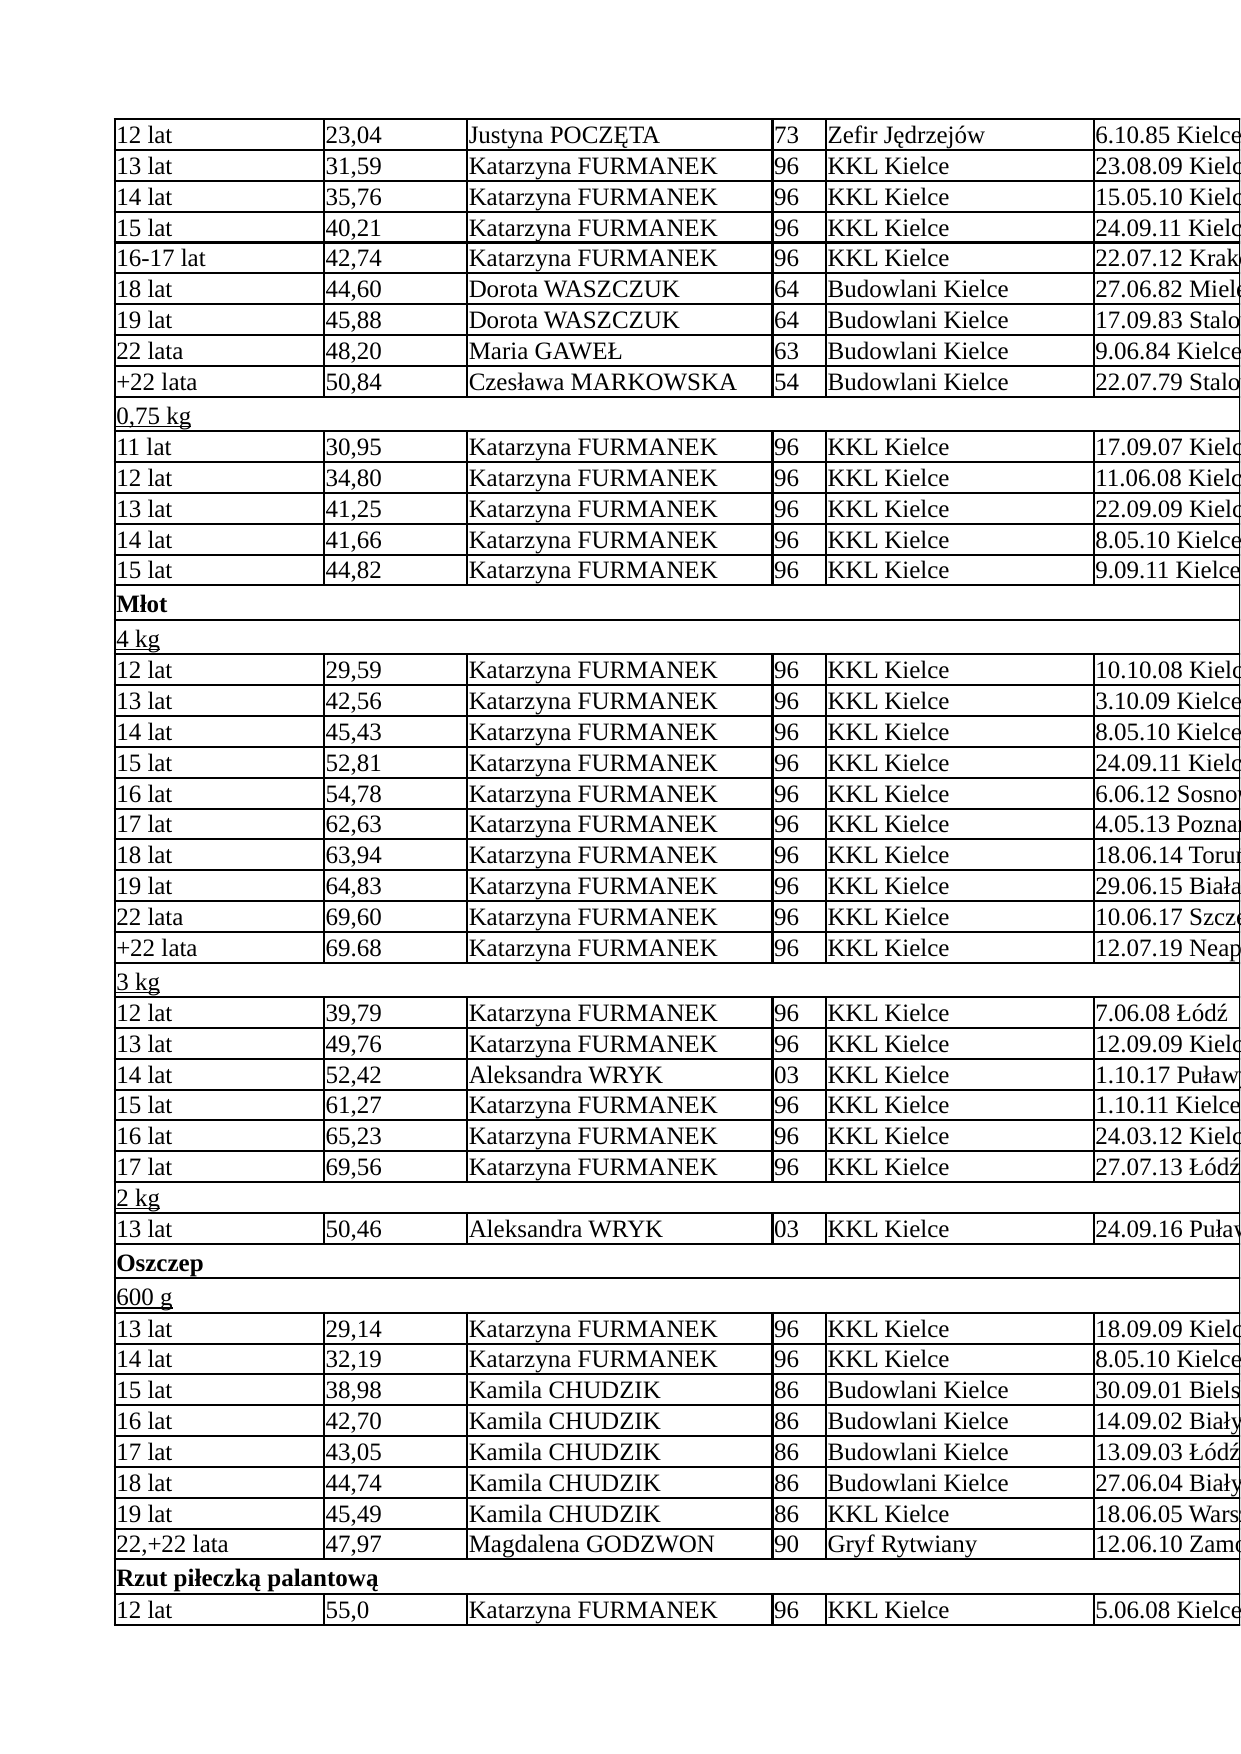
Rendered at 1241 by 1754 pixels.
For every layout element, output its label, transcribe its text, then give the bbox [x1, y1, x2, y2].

table_cell 50,84 [325, 367, 466, 396]
table_cell 22.07.79 Stalowa Wola [1095, 367, 1239, 396]
table_cell 17 lat [116, 1152, 323, 1181]
table_cell 49,76 [325, 1029, 466, 1058]
table_cell Aleksandra WRYK [468, 1060, 771, 1088]
table_cell 12.06.10 Zamość [1095, 1530, 1239, 1558]
table_cell 6.10.85 Kielce [1095, 120, 1239, 149]
table_cell KKL Kielce [827, 1029, 1093, 1058]
table_cell 12 lat [116, 120, 323, 149]
table_cell 63,94 [325, 840, 466, 869]
table_cell Dorota WASZCZUK [468, 305, 771, 334]
table_cell 13 lat [116, 494, 323, 523]
table_cell KKL Kielce [827, 1595, 1093, 1624]
table_cell 13 lat [116, 1029, 323, 1058]
table_cell KKL Kielce [827, 1121, 1093, 1150]
table_cell 8.05.10 Kielce [1095, 717, 1239, 746]
table_cell 54 [774, 367, 825, 396]
table_cell Katarzyna FURMANEK [468, 1152, 771, 1181]
table_cell 23.08.09 Kielce [1095, 151, 1239, 180]
table_cell 50,46 [325, 1214, 466, 1243]
table_cell 16 lat [116, 1406, 323, 1435]
table_cell KKL Kielce [827, 998, 1093, 1027]
table_cell 17 lat [116, 1437, 323, 1466]
table_cell 18 lat [116, 840, 323, 869]
table_cell 29.06.15 Biała Podlaska [1095, 871, 1239, 900]
table_cell 14 lat [116, 717, 323, 746]
table_cell 12 lat [116, 1595, 323, 1624]
table_cell 12.09.09 Kielce [1095, 1029, 1239, 1058]
table_cell KKL Kielce [827, 1091, 1093, 1119]
table_cell 13 lat [116, 686, 323, 715]
table_cell 15 lat [116, 1091, 323, 1119]
table_cell 52,42 [325, 1060, 466, 1088]
table_cell Katarzyna FURMANEK [468, 1029, 771, 1058]
table_cell Dorota WASZCZUK [468, 274, 771, 303]
table_cell 8.05.10 Kielce [1095, 525, 1239, 553]
table_cell 90 [774, 1530, 825, 1558]
table_cell 86 [774, 1375, 825, 1404]
table_cell Katarzyna FURMANEK [468, 686, 771, 715]
table_cell 64 [774, 305, 825, 334]
table_cell Aleksandra WRYK [468, 1214, 771, 1243]
table_cell 43,05 [325, 1437, 466, 1466]
table_cell Katarzyna FURMANEK [468, 717, 771, 746]
table_cell KKL Kielce [827, 525, 1093, 553]
table_cell 35,76 [325, 182, 466, 211]
table_cell Katarzyna FURMANEK [468, 810, 771, 838]
table_cell Kamila CHUDZIK [468, 1468, 771, 1497]
table_cell 03 [774, 1214, 825, 1243]
table_cell 48,20 [325, 336, 466, 365]
table_cell 42,70 [325, 1406, 466, 1435]
table_cell Katarzyna FURMANEK [468, 182, 771, 211]
table_cell 22,+22 lata [116, 1530, 323, 1558]
table_cell 14 lat [116, 182, 323, 211]
table_cell 96 [774, 779, 825, 807]
table_cell 96 [774, 1121, 825, 1150]
table_cell 69,56 [325, 1152, 466, 1181]
table_cell Katarzyna FURMANEK [468, 1345, 771, 1373]
table_cell Budowlani Kielce [827, 274, 1093, 303]
table_cell 69,60 [325, 902, 466, 931]
table_cell 3 kg [116, 964, 1239, 996]
table_cell 96 [774, 151, 825, 180]
table_cell 0,75 kg [116, 398, 1239, 430]
table_cell Katarzyna FURMANEK [468, 244, 771, 272]
table_cell 40,21 [325, 213, 466, 241]
table_cell 03 [774, 1060, 825, 1088]
table_cell 3.10.09 Kielce [1095, 686, 1239, 715]
table_cell 13 lat [116, 151, 323, 180]
table_cell 45,43 [325, 717, 466, 746]
table_cell 15 lat [116, 748, 323, 777]
table_cell Kamila CHUDZIK [468, 1499, 771, 1527]
table_cell 38,98 [325, 1375, 466, 1404]
table_cell KKL Kielce [827, 1152, 1093, 1181]
table_cell Katarzyna FURMANEK [468, 1595, 771, 1624]
table_cell 96 [774, 998, 825, 1027]
table_cell 17.09.07 Kielce [1095, 432, 1239, 461]
table_cell 62,63 [325, 810, 466, 838]
table_cell 16 lat [116, 1121, 323, 1150]
table_cell 96 [774, 748, 825, 777]
table_cell Gryf Rytwiany [827, 1530, 1093, 1558]
table_cell 32,19 [325, 1345, 466, 1373]
table_cell Katarzyna FURMANEK [468, 840, 771, 869]
table_cell 600 g [116, 1279, 1239, 1312]
table_cell 96 [774, 213, 825, 241]
table_cell 86 [774, 1406, 825, 1435]
table_cell Maria GAWEŁ [468, 336, 771, 365]
table_cell Kamila CHUDZIK [468, 1375, 771, 1404]
table_cell 54,78 [325, 779, 466, 807]
table_cell 1.10.11 Kielce [1095, 1091, 1239, 1119]
table_cell Rzut piłeczką palantową [116, 1560, 1239, 1593]
table_cell 27.07.13 Łódź [1095, 1152, 1239, 1181]
table_cell 14 lat [116, 525, 323, 553]
table_cell 42,56 [325, 686, 466, 715]
table_cell 13 lat [116, 1314, 323, 1342]
table_cell 73 [774, 120, 825, 149]
table_cell 86 [774, 1468, 825, 1497]
table_cell 18.06.05 Warszawa [1095, 1499, 1239, 1527]
table_cell 11 lat [116, 432, 323, 461]
table_cell Katarzyna FURMANEK [468, 655, 771, 684]
table_cell 16 lat [116, 779, 323, 807]
table_cell 6.06.12 Sosnowiec [1095, 779, 1239, 807]
table_cell 44,82 [325, 556, 466, 584]
table_cell 13.09.03 Łódź [1095, 1437, 1239, 1466]
table_cell KKL Kielce [827, 902, 1093, 931]
table_cell 22 lata [116, 336, 323, 365]
table_cell KKL Kielce [827, 1314, 1093, 1342]
table_cell Katarzyna FURMANEK [468, 494, 771, 523]
table_cell 29,14 [325, 1314, 466, 1342]
table_cell 96 [774, 1345, 825, 1373]
table_cell 22 lata [116, 902, 323, 931]
table_cell Katarzyna FURMANEK [468, 902, 771, 931]
table_cell KKL Kielce [827, 810, 1093, 838]
table_cell 41,25 [325, 494, 466, 523]
table_cell 30.09.01 Bielsko-Biała [1095, 1375, 1239, 1404]
table_cell 19 lat [116, 305, 323, 334]
table_cell KKL Kielce [827, 686, 1093, 715]
table_cell KKL Kielce [827, 151, 1093, 180]
table_cell Katarzyna FURMANEK [468, 1314, 771, 1342]
table_cell 10.10.08 Kielce [1095, 655, 1239, 684]
table_cell 41,66 [325, 525, 466, 553]
table_cell Katarzyna FURMANEK [468, 525, 771, 553]
table_cell KKL Kielce [827, 463, 1093, 492]
table_cell 9.06.84 Kielce [1095, 336, 1239, 365]
table_cell Budowlani Kielce [827, 367, 1093, 396]
table_cell KKL Kielce [827, 244, 1093, 272]
table_cell 8.05.10 Kielce [1095, 1345, 1239, 1373]
table_cell 30,95 [325, 432, 466, 461]
table_cell 64,83 [325, 871, 466, 900]
table_cell +22 lata [116, 933, 323, 962]
table_cell Zefir Jędrzejów [827, 120, 1093, 149]
table_cell Katarzyna FURMANEK [468, 556, 771, 584]
table_cell 31,59 [325, 151, 466, 180]
table_cell 11.06.08 Kielce [1095, 463, 1239, 492]
table_cell 22.09.09 Kielce [1095, 494, 1239, 523]
table_cell 18 lat [116, 1468, 323, 1497]
table_cell Katarzyna FURMANEK [468, 998, 771, 1027]
table_cell KKL Kielce [827, 717, 1093, 746]
table_cell Katarzyna FURMANEK [468, 463, 771, 492]
table_cell Katarzyna FURMANEK [468, 748, 771, 777]
table_cell KKL Kielce [827, 871, 1093, 900]
table_cell 96 [774, 1595, 825, 1624]
table_cell 24.09.11 Kielce [1095, 748, 1239, 777]
table_cell 96 [774, 182, 825, 211]
table_cell 14.09.02 Białystok [1095, 1406, 1239, 1435]
table_cell 63 [774, 336, 825, 365]
table_cell KKL Kielce [827, 182, 1093, 211]
table_cell 96 [774, 525, 825, 553]
table_cell 10.06.17 Szczecin [1095, 902, 1239, 931]
table_cell 16-17 lat [116, 244, 323, 272]
table_cell 17.09.83 Stalowa Wola [1095, 305, 1239, 334]
table_cell 96 [774, 810, 825, 838]
table_cell KKL Kielce [827, 655, 1093, 684]
table_cell Młot [116, 586, 1239, 619]
table_cell Katarzyna FURMANEK [468, 432, 771, 461]
table_cell Kamila CHUDZIK [468, 1437, 771, 1466]
table_cell 29,59 [325, 655, 466, 684]
table_cell 96 [774, 244, 825, 272]
table_cell 69,68 [325, 933, 466, 962]
table_cell 22.07.12 Kraków [1095, 244, 1239, 272]
table_cell KKL Kielce [827, 432, 1093, 461]
table_cell 18.06.14 Toruń [1095, 840, 1239, 869]
table_cell 39,79 [325, 998, 466, 1027]
table_cell 7.06.08 Łódź [1095, 998, 1239, 1027]
table_cell KKL Kielce [827, 213, 1093, 241]
table_cell KKL Kielce [827, 1214, 1093, 1243]
table_cell KKL Kielce [827, 933, 1093, 962]
table_cell 19 lat [116, 871, 323, 900]
table_cell Katarzyna FURMANEK [468, 779, 771, 807]
table_cell 42,74 [325, 244, 466, 272]
table_cell Katarzyna FURMANEK [468, 871, 771, 900]
table_cell KKL Kielce [827, 1060, 1093, 1088]
table_cell 15 lat [116, 556, 323, 584]
table_cell Budowlani Kielce [827, 1375, 1093, 1404]
table_cell 23,04 [325, 120, 466, 149]
table_cell 96 [774, 871, 825, 900]
table_cell 44,74 [325, 1468, 466, 1497]
table_cell 13 lat [116, 1214, 323, 1243]
table_cell 4 kg [116, 621, 1239, 653]
table_cell Budowlani Kielce [827, 305, 1093, 334]
table_cell Oszczep [116, 1245, 1239, 1277]
table_cell Katarzyna FURMANEK [468, 213, 771, 241]
table_cell 18.09.09 Kielce [1095, 1314, 1239, 1342]
table_cell 52,81 [325, 748, 466, 777]
table_cell 86 [774, 1499, 825, 1527]
table_cell 45,88 [325, 305, 466, 334]
table_cell KKL Kielce [827, 1345, 1093, 1373]
table_cell 96 [774, 1029, 825, 1058]
table_cell Budowlani Kielce [827, 336, 1093, 365]
table_cell 24.03.12 Kielce [1095, 1121, 1239, 1150]
table_cell 12 lat [116, 998, 323, 1027]
table_cell 96 [774, 556, 825, 584]
table_cell KKL Kielce [827, 494, 1093, 523]
table_cell 27.06.04 Białystok [1095, 1468, 1239, 1497]
table_cell 14 lat [116, 1345, 323, 1373]
table_cell 5.06.08 Kielce [1095, 1595, 1239, 1624]
table_cell 12 lat [116, 655, 323, 684]
table_cell 18 lat [116, 274, 323, 303]
table_cell 86 [774, 1437, 825, 1466]
table_cell 19 lat [116, 1499, 323, 1527]
table_cell 9.09.11 Kielce [1095, 556, 1239, 584]
table_cell Katarzyna FURMANEK [468, 151, 771, 180]
table_cell KKL Kielce [827, 840, 1093, 869]
table_cell 96 [774, 1091, 825, 1119]
table_cell Czesława MARKOWSKA [468, 367, 771, 396]
table_cell 24.09.16 Puławy [1095, 1214, 1239, 1243]
table_cell 96 [774, 902, 825, 931]
table_cell 96 [774, 1314, 825, 1342]
table_cell 12.07.19 Neapol (Włochy) [1095, 933, 1239, 962]
table_cell Katarzyna FURMANEK [468, 1091, 771, 1119]
table_cell KKL Kielce [827, 1499, 1093, 1527]
table_cell Kamila CHUDZIK [468, 1406, 771, 1435]
table_cell 34,80 [325, 463, 466, 492]
table_cell 65,23 [325, 1121, 466, 1150]
table_cell 17 lat [116, 810, 323, 838]
table_cell 15 lat [116, 1375, 323, 1404]
table_cell 96 [774, 840, 825, 869]
table_cell Budowlani Kielce [827, 1468, 1093, 1497]
table_cell 14 lat [116, 1060, 323, 1088]
table_cell 15 lat [116, 213, 323, 241]
table_cell 27.06.82 Mielec [1095, 274, 1239, 303]
table_cell Budowlani Kielce [827, 1406, 1093, 1435]
table_cell 96 [774, 686, 825, 715]
table_cell 4.05.13 Poznań [1095, 810, 1239, 838]
table_cell Katarzyna FURMANEK [468, 933, 771, 962]
table_cell 1.10.17 Puławy [1095, 1060, 1239, 1088]
table_cell 96 [774, 463, 825, 492]
table_cell KKL Kielce [827, 748, 1093, 777]
table_cell +22 lata [116, 367, 323, 396]
table_cell 96 [774, 933, 825, 962]
table_cell 55,0 [325, 1595, 466, 1624]
table_cell KKL Kielce [827, 779, 1093, 807]
table_cell 64 [774, 274, 825, 303]
table_cell 12 lat [116, 463, 323, 492]
table_cell 96 [774, 432, 825, 461]
table_cell 45,49 [325, 1499, 466, 1527]
table_cell 61,27 [325, 1091, 466, 1119]
table_cell 15.05.10 Kielce [1095, 182, 1239, 211]
table_cell Magdalena GODZWON [468, 1530, 771, 1558]
table_cell Justyna POCZĘTA [468, 120, 771, 149]
table_cell KKL Kielce [827, 556, 1093, 584]
table_cell 96 [774, 717, 825, 746]
table_cell 24.09.11 Kielce [1095, 213, 1239, 241]
table_cell 2 kg [116, 1183, 1239, 1212]
table_cell Katarzyna FURMANEK [468, 1121, 771, 1150]
table_cell 96 [774, 1152, 825, 1181]
table_cell 44,60 [325, 274, 466, 303]
table_cell 47,97 [325, 1530, 466, 1558]
table_cell 96 [774, 655, 825, 684]
table_cell Budowlani Kielce [827, 1437, 1093, 1466]
table_cell 96 [774, 494, 825, 523]
